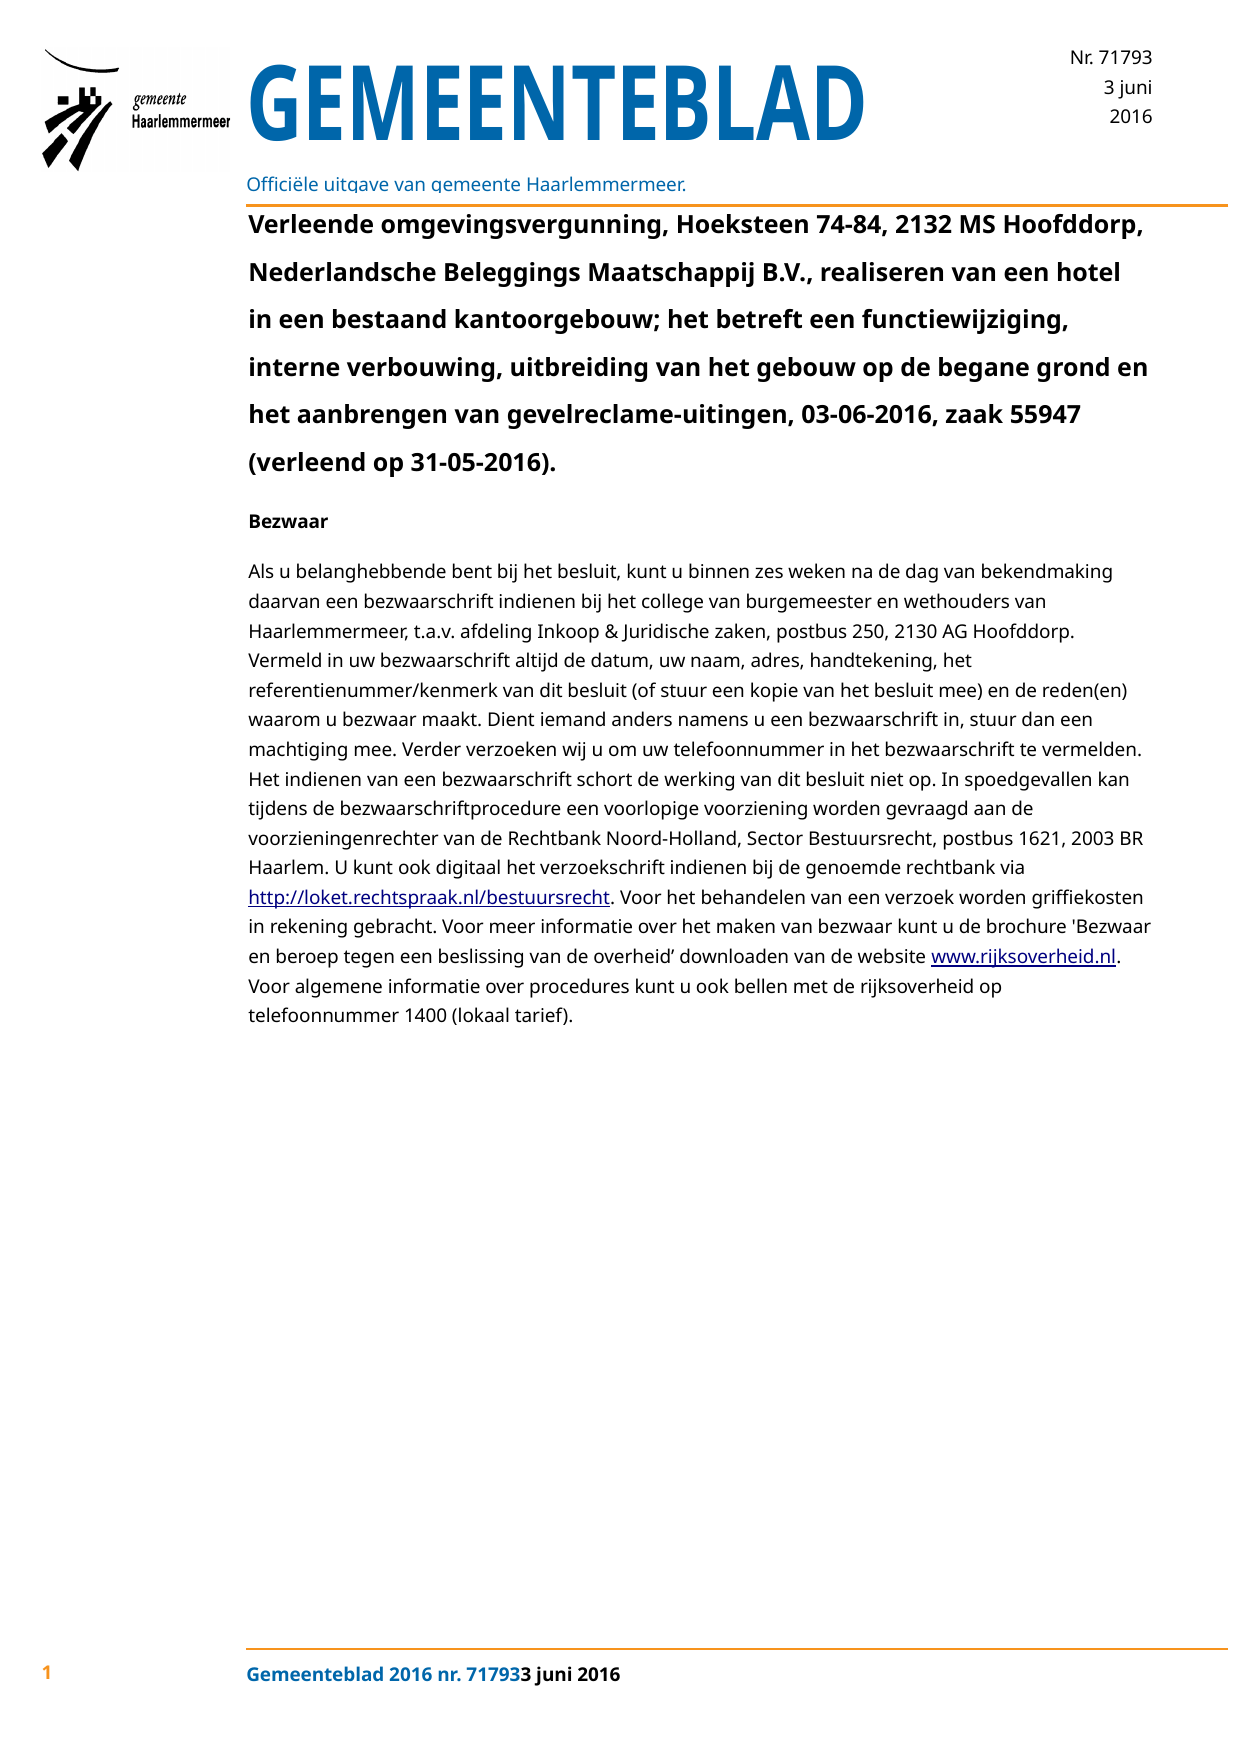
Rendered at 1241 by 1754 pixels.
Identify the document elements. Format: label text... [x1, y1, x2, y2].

text Als u belanghebbende bent bij het besluit, kunt u binnen zes weken na de dag van bekendmaking daarvan een bezwaarschrift indienen bij het college van burgemeester en wethouders van Haarlemmermeer, t.a.v. afdeling Inkoop & Juridische zaken, postbus 250, 2130 AG Hoofddorp. Vermeld in uw bezwaarschrift altijd de datum, uw naam, adres, handtekening, het referentienummer/kenmerk van dit besluit (of stuur een kopie van het besluit mee) en de reden(en) waarom u bezwaar maakt. Dient iemand anders namens u een bezwaarschrift in, stuur dan een machtiging mee. Verder verzoeken wij u om uw telefoonnummer in het bezwaarschrift te vermelden. Het indienen van een bezwaarschrift schort de werking van dit besluit niet op. In spoedgevallen kan tijdens de bezwaarschriftprocedure een voorlopige voorziening worden gevraagd aan de voorzieningenrechter van de Rechtbank Noord-Holland, Sector Bestuursrecht, postbus 1621, 2003 BR Haarlem. U kunt ook digitaal het verzoekschrift indienen bij de genoemde rechtbank via http://loket.rechtspraak.nl/bestuursrecht. Voor het behandelen van een verzoek worden griffiekosten in rekening gebracht. Voor meer informatie over het maken van bezwaar kunt u de brochure 'Bezwaar en beroep tegen een beslissing van de overheid’ downloaden van de website www.rijksoverheid.nl. Voor algemene informatie over procedures kunt u ook bellen met de rijksoverheid op telefoonnummer 1400 (lokaal tarief). [248, 559, 1152, 1028]
picture [41, 47, 231, 172]
text Bezwaar [248, 508, 1152, 534]
text Verleende omgevingsvergunning, Hoeksteen 74-84, 2132 MS Hoofddorp, Nederlandsche Beleggings Maatschappij B.V., realiseren van een hotel in een bestaand kantoorgebouw; het betreft een functiewijziging, interne verbouwing, uitbreiding van het gebouw op de begane grond en het aanbrengen van gevelreclame-uitingen, 03-06-2016, zaak 55947 (verleend op 31-05-2016). [248, 207, 1152, 479]
